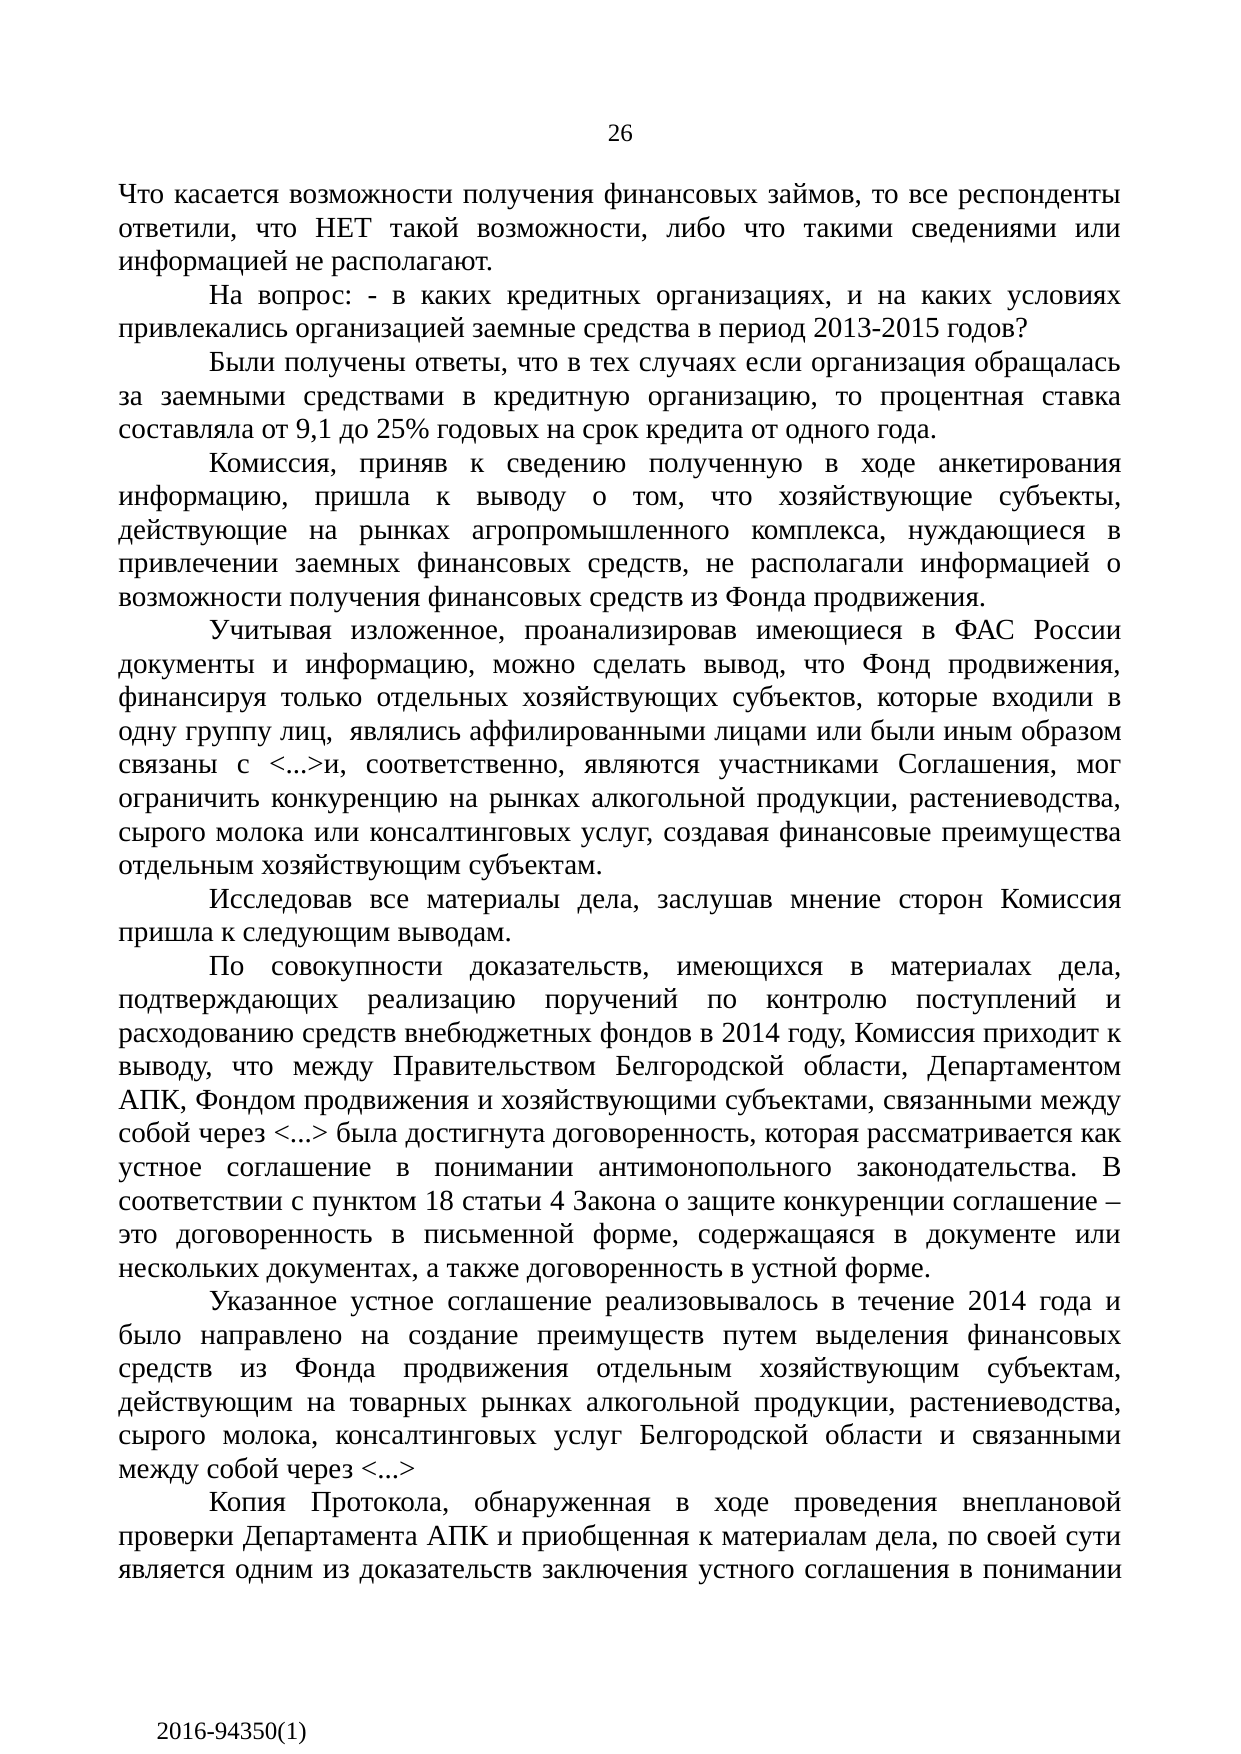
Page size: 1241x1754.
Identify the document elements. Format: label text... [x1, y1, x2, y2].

text Что касается возможности получения финансовых займов, то все респонденты ответили, что НЕТ такой возможности, либо что такими сведениями или информацией не располагают. [118, 176, 1122, 277]
text На вопрос: - в каких кредитных организациях, и на каких условиях привлекались организацией заемные средства в период 2013-2015 годов? [118, 277, 1122, 344]
text По совокупности доказательств, имеющихся в материалах дела, подтверждающих реализацию поручений по контролю поступлений и расходованию средств внебюджетных фондов в 2014 году, Комиссия приходит к выводу, что между Правительством Белгородской области, Департаментом АПК, Фондом продвижения и хозяйствующими субъектами, связанными между собой через <...> была достигнута договоренность, которая рассматривается как устное соглашение в понимании антимонопольного законодательства. В соответствии с пунктом 18 статьи 4 Закона о защите конкуренции соглашение – это договоренность в письменной форме, содержащаяся в документе или нескольких документах, а также договоренность в устной форме. [118, 948, 1122, 1283]
text Комиссия, приняв к сведению полученную в ходе анкетирования информацию, пришла к выводу о том, что хозяйствующие субъекты, действующие на рынках агропромышленного комплекса, нуждающиеся в привлечении заемных финансовых средств, не располагали информацией о возможности получения финансовых средств из Фонда продвижения. [118, 445, 1122, 612]
text Указанное устное соглашение реализовывалось в течение 2014 года и было направлено на создание преимуществ путем выделения финансовых средств из Фонда продвижения отдельным хозяйствующим субъектам, действующим на товарных рынках алкогольной продукции, растениеводства, сырого молока, консалтинговых услуг Белгородской области и связанными между собой через <...> [118, 1283, 1122, 1484]
text Были получены ответы, что в тех случаях если организация обращалась за заемными средствами в кредитную организацию, то процентная ставка составляла от 9,1 до 25% годовых на срок кредита от одного года. [118, 344, 1122, 445]
text Копия Протокола, обнаруженная в ходе проведения внеплановой проверки Департамента АПК и приобщенная к материалам дела, по своей сути является одним из доказательств заключения устного соглашения в понимании [118, 1484, 1122, 1585]
text Учитывая изложенное, проанализировав имеющиеся в ФАС России документы и информацию, можно сделать вывод, что Фонд продвижения, финансируя только отдельных хозяйствующих субъектов, которые входили в одну группу лиц, являлись аффилированными лицами или были иным образом связаны с <...>и, соответственно, являются участниками Соглашения, мог ограничить конкуренцию на рынках алкогольной продукции, растениеводства, сырого молока или консалтинговых услуг, создавая финансовые преимущества отдельным хозяйствующим субъектам. [118, 612, 1122, 881]
text Исследовав все материалы дела, заслушав мнение сторон Комиссия пришла к следующим выводам. [118, 881, 1122, 948]
